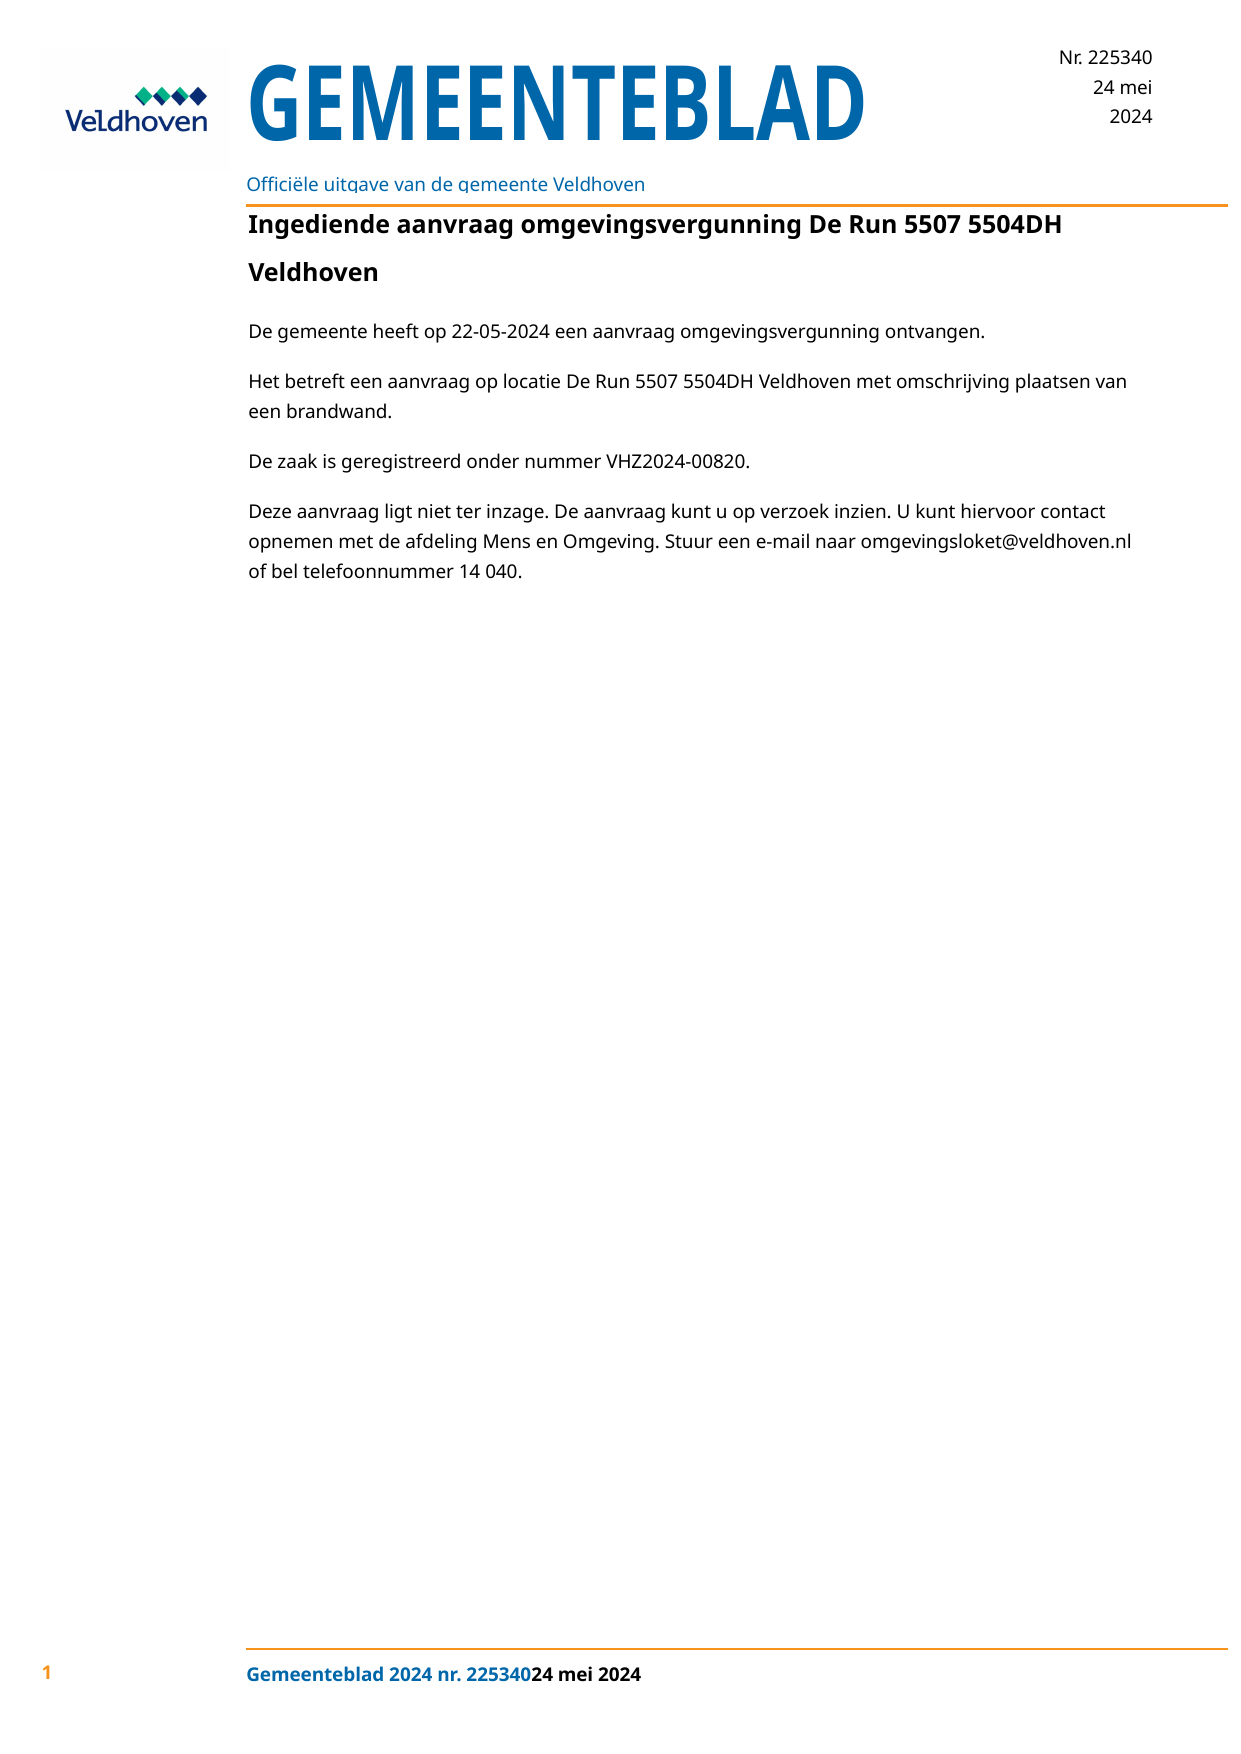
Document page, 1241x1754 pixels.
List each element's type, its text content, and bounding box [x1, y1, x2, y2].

text Deze aanvraag ligt niet ter inzage. De aanvraag kunt u op verzoek inzien. U kunt hiervoor contact opnemen met de afdeling Mens en Omgeving. Stuur een e-mail naar omgevingsloket@veldhoven.nl of bel telefoonnummer 14 040. [248, 499, 1152, 584]
picture [41, 47, 231, 172]
text De zaak is geregistreerd onder nummer VHZ2024-00820. [248, 448, 1152, 474]
text Ingediende aanvraag omgevingsvergunning De Run 5507 5504DH Veldhoven [248, 207, 1152, 288]
text De gemeente heeft op 22-05-2024 een aanvraag omgevingsvergunning ontvangen. [248, 318, 1152, 344]
text Het betreft een aanvraag op locatie De Run 5507 5504DH Veldhoven met omschrijving plaatsen van een brandwand. [248, 368, 1152, 424]
